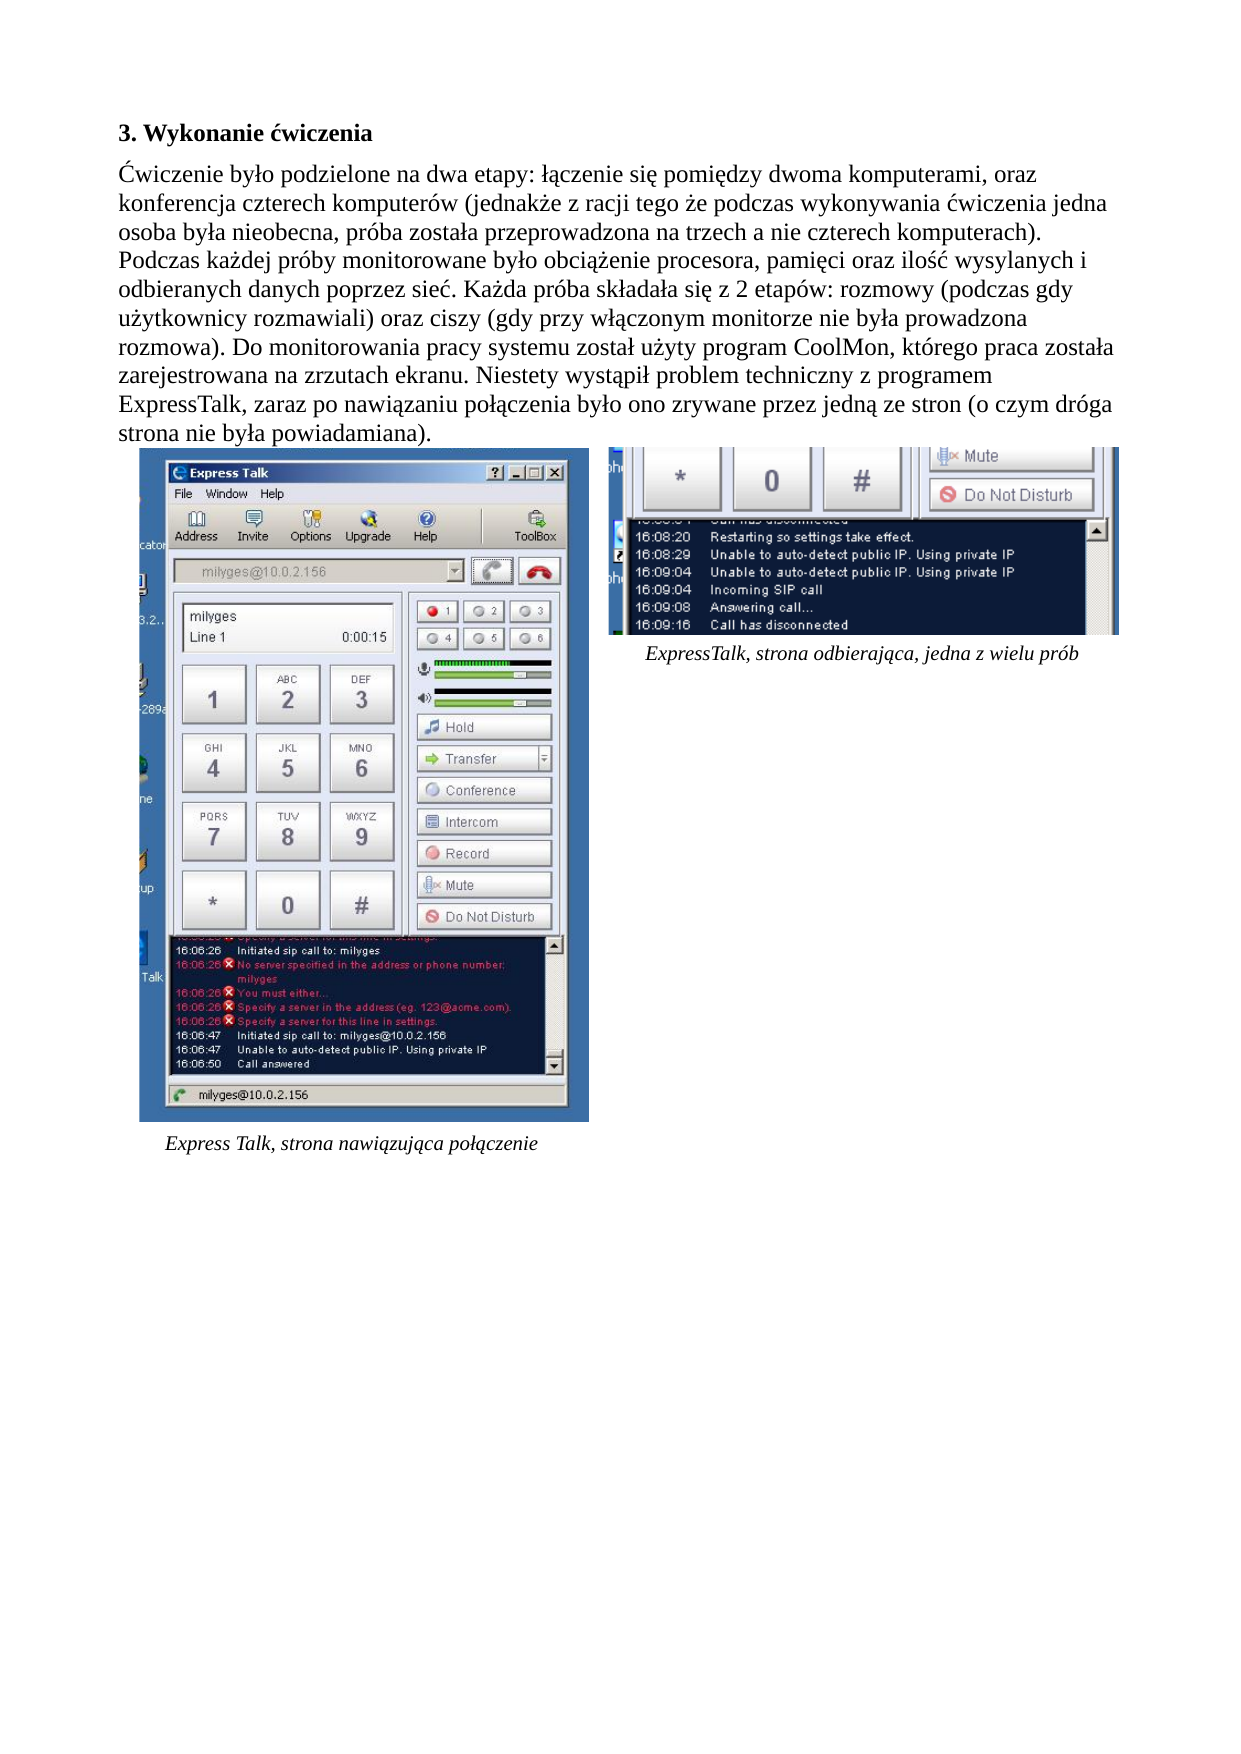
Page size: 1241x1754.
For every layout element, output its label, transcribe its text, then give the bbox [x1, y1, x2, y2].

text Ćwiczenie było podzielone na dwa etapy: łączenie się pomiędzy dwoma komputerami, oraz konferencja czterech komputerów (jednakże z racji tego że podczas wykonywania ćwiczenia jedna osoba była nieobecna, próba została przeprowadzona na trzech a nie czterech komputerach). Podczas każdej próby monitorowane było obciążenie procesora, pamięci oraz ilość wysylanych i odbieranych danych poprzez sieć. Każda próba składała się z 2 etapów: rozmowy (podczas gdy użytkownicy rozmawiali) oraz ciszy (gdy przy włączonym monitorze nie była prowadzona rozmowa). Do monitorowania pracy systemu został użyty program CoolMon, którego praca została zarejestrowana na zrzutach ekranu. Niestety wystąpił problem techniczny z programem ExpressTalk, zaraz po nawiązaniu połączenia było ono zrywane przez jedną ze stron (o czym dróga strona nie była powiadamiana). [118, 159, 1122, 447]
text ExpressTalk, strona odbierająca, jedna z wielu prób [589, 641, 1122, 665]
picture [139, 448, 589, 1122]
text Express Talk, strona nawiązująca połączenie [118, 1131, 1122, 1155]
picture [608, 447, 1119, 635]
text 3. Wykonanie ćwiczenia [118, 118, 1122, 147]
